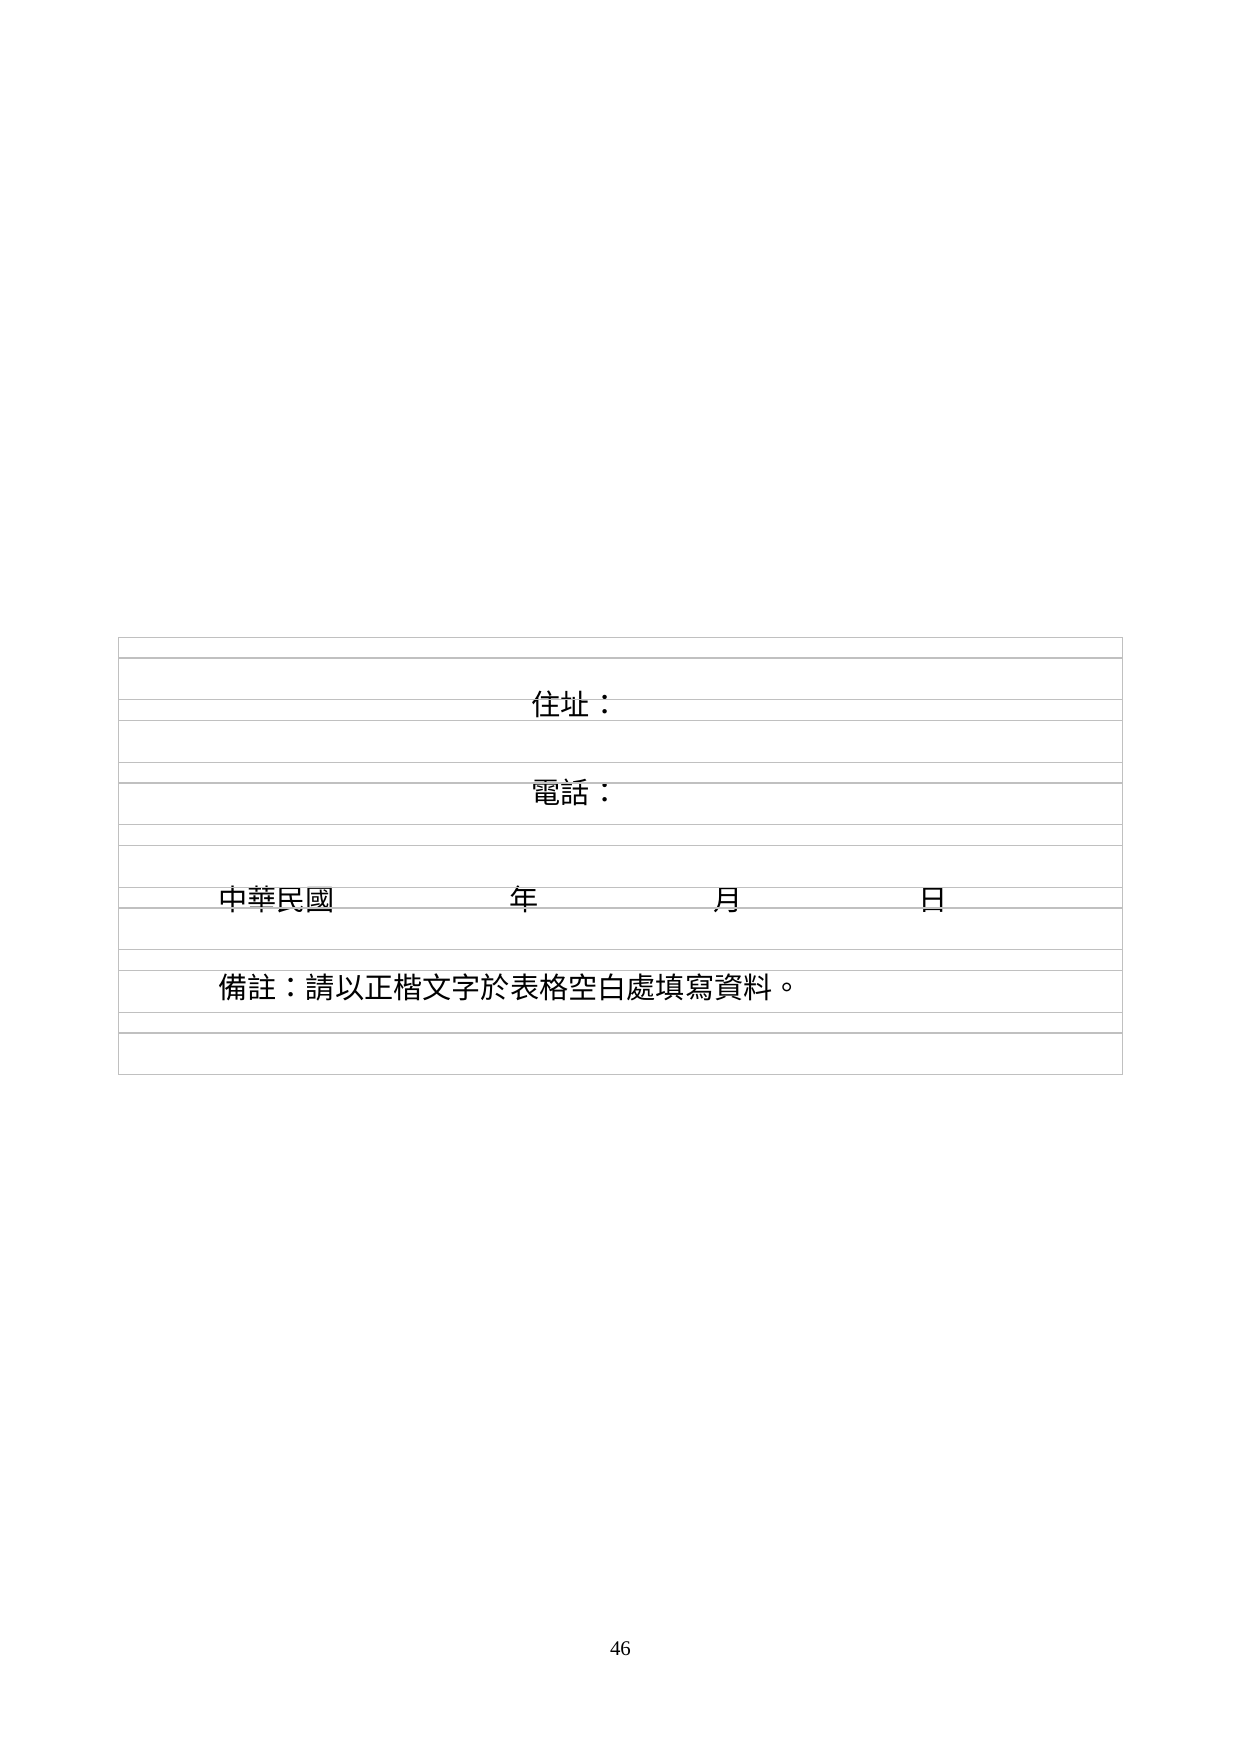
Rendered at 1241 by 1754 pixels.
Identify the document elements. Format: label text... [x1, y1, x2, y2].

text [218, 919, 1122, 949]
text 住址： [531, 659, 1122, 699]
text 中華民國 年 月 日 [310, 889, 330, 907]
text [218, 950, 1122, 970]
text 備註：請以正楷文字於表格空白處填寫資料。 [218, 971, 1122, 1007]
text 中華民國 年 月 日 [218, 909, 1022, 919]
text 住址： [531, 638, 1122, 657]
text 中華民國 年 月 日 [518, 888, 719, 907]
text 中華民國 年 月 日 [292, 888, 307, 907]
text [531, 763, 1122, 782]
text 中華民國 年 月 日 [942, 888, 1022, 907]
text 電話： [531, 784, 1122, 812]
text 中華民國 年 月 日 [218, 846, 1022, 887]
text 中華民國 年 月 日 [332, 888, 524, 907]
text 中華民國 年 月 日 [218, 888, 231, 907]
text 中華民國 年 月 日 [218, 832, 1022, 845]
text 中華民國 年 月 日 [737, 888, 923, 907]
text 中華民國 年 月 日 [234, 888, 279, 907]
text [531, 724, 1122, 762]
text 住址： [531, 700, 1122, 720]
